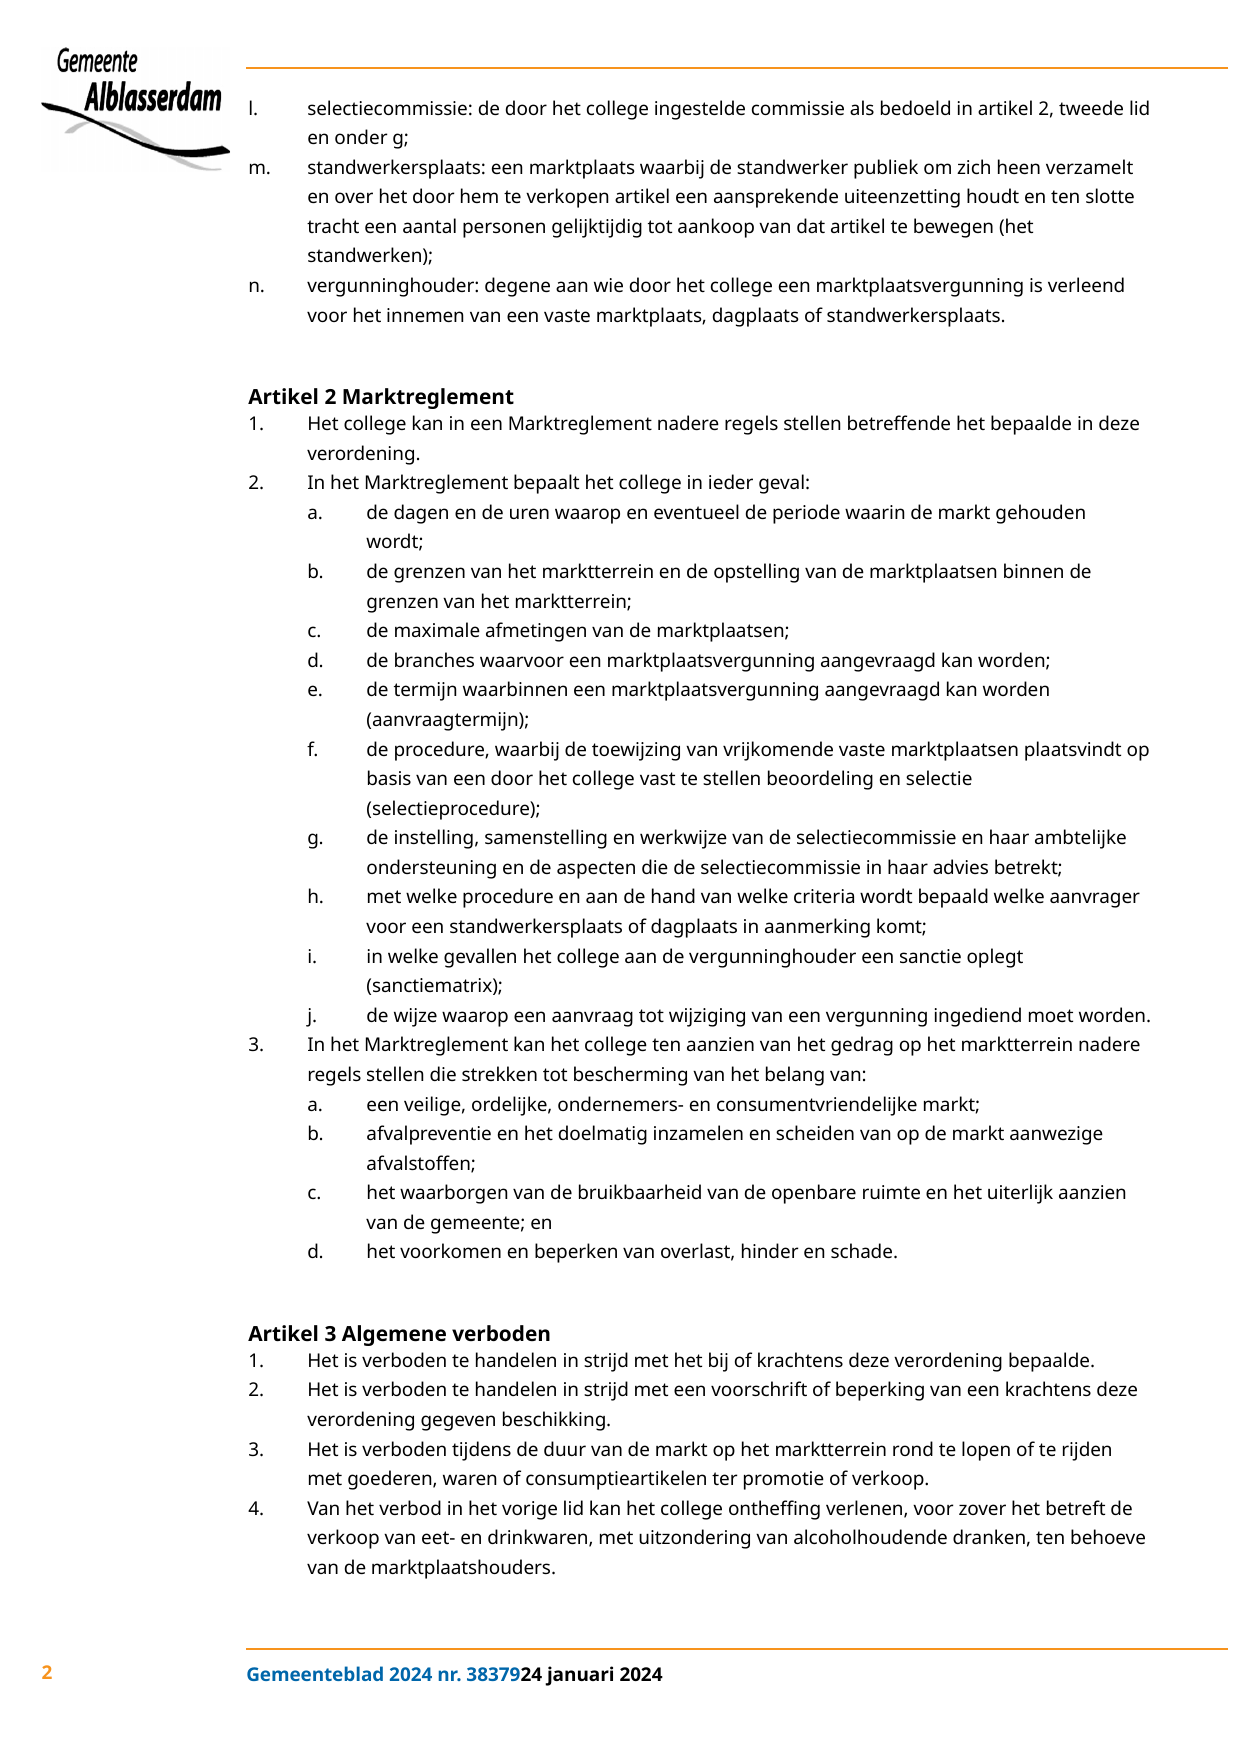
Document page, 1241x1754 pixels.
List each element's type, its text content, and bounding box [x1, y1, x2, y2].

text Artikel 2 Marktreglement [248, 382, 1152, 410]
list de dagen en de uren waarop en eventueel de periode waarin de markt gehouden wordt; [307, 499, 1152, 554]
list Het is verboden te handelen in strijd met het bij of krachtens deze verordening bepaalde. [248, 1347, 1152, 1373]
list Het is verboden tijdens de duur van de markt op het marktterrein rond te lopen of te rijden met goederen, waren of consumptieartikelen ter promotie of verkoop. [248, 1436, 1152, 1491]
list met welke procedure en aan de hand van welke criteria wordt bepaald welke aanvrager voor een standwerkersplaats of dagplaats in aanmerking komt; [307, 884, 1152, 939]
list In het Marktreglement kan het college ten aanzien van het gedrag op het marktterrein nadere regels stellen die strekken tot bescherming van het belang van: [248, 1032, 1152, 1087]
list een veilige, ordelijke, ondernemers- en consumentvriendelijke markt; [307, 1091, 1152, 1116]
list in welke gevallen het college aan de vergunninghouder een sanctie oplegt (sanctiematrix); [307, 943, 1152, 998]
list de instelling, samenstelling en werkwijze van de selectiecommissie en haar ambtelijke ondersteuning en de aspecten die de selectiecommissie in haar advies betrekt; [307, 824, 1152, 880]
list het waarborgen van de bruikbaarheid van de openbare ruimte en het uiterlijk aanzien van de gemeente; en [307, 1179, 1152, 1235]
list de branches waarvoor een marktplaatsvergunning aangevraagd kan worden; [307, 647, 1152, 673]
list standwerkersplaats: een marktplaats waarbij de standwerker publiek om zich heen verzamelt en over het door hem te verkopen artikel een aansprekende uiteenzetting houdt en ten slotte tracht een aantal personen gelijktijdig tot aankoop van dat artikel te bewegen (het standwerken); [248, 154, 1152, 268]
list de maximale afmetingen van de marktplaatsen; [307, 617, 1152, 643]
list Het is verboden te handelen in strijd met een voorschrift of beperking van een krachtens deze verordening gegeven beschikking. [248, 1377, 1152, 1432]
list Van het verbod in het vorige lid kan het college ontheffing verlenen, voor zover het betreft de verkoop van eet- en drinkwaren, met uitzondering van alcoholhoudende dranken, ten behoeve van de marktplaatshouders. [248, 1495, 1152, 1580]
list vergunninghouder: degene aan wie door het college een marktplaatsvergunning is verleend voor het innemen van een vaste marktplaats, dagplaats of standwerkersplaats. [248, 272, 1152, 328]
picture [41, 47, 231, 172]
list het voorkomen en beperken van overlast, hinder en schade. [307, 1239, 1152, 1264]
text Artikel 3 Algemene verboden [248, 1319, 1152, 1347]
list In het Marktreglement bepaalt het college in ieder geval: [248, 469, 1152, 495]
list afvalpreventie en het doelmatig inzamelen en scheiden van op de markt aanwezige afvalstoffen; [307, 1120, 1152, 1176]
list de procedure, waarbij de toewijzing van vrijkomende vaste marktplaatsen plaatsvindt op basis van een door het college vast te stellen beoordeling en selectie (selectieprocedure); [307, 736, 1152, 821]
list de termijn waarbinnen een marktplaatsvergunning aangevraagd kan worden (aanvraagtermijn); [307, 677, 1152, 732]
list de wijze waarop een aanvraag tot wijziging van een vergunning ingediend moet worden. [307, 1002, 1152, 1028]
list de grenzen van het marktterrein en de opstelling van de marktplaatsen binnen de grenzen van het marktterrein; [307, 558, 1152, 613]
list selectiecommissie: de door het college ingestelde commissie als bedoeld in artikel 2, tweede lid en onder g; [248, 95, 1152, 150]
list Het college kan in een Marktreglement nadere regels stellen betreffende het bepaalde in deze verordening. [248, 410, 1152, 466]
